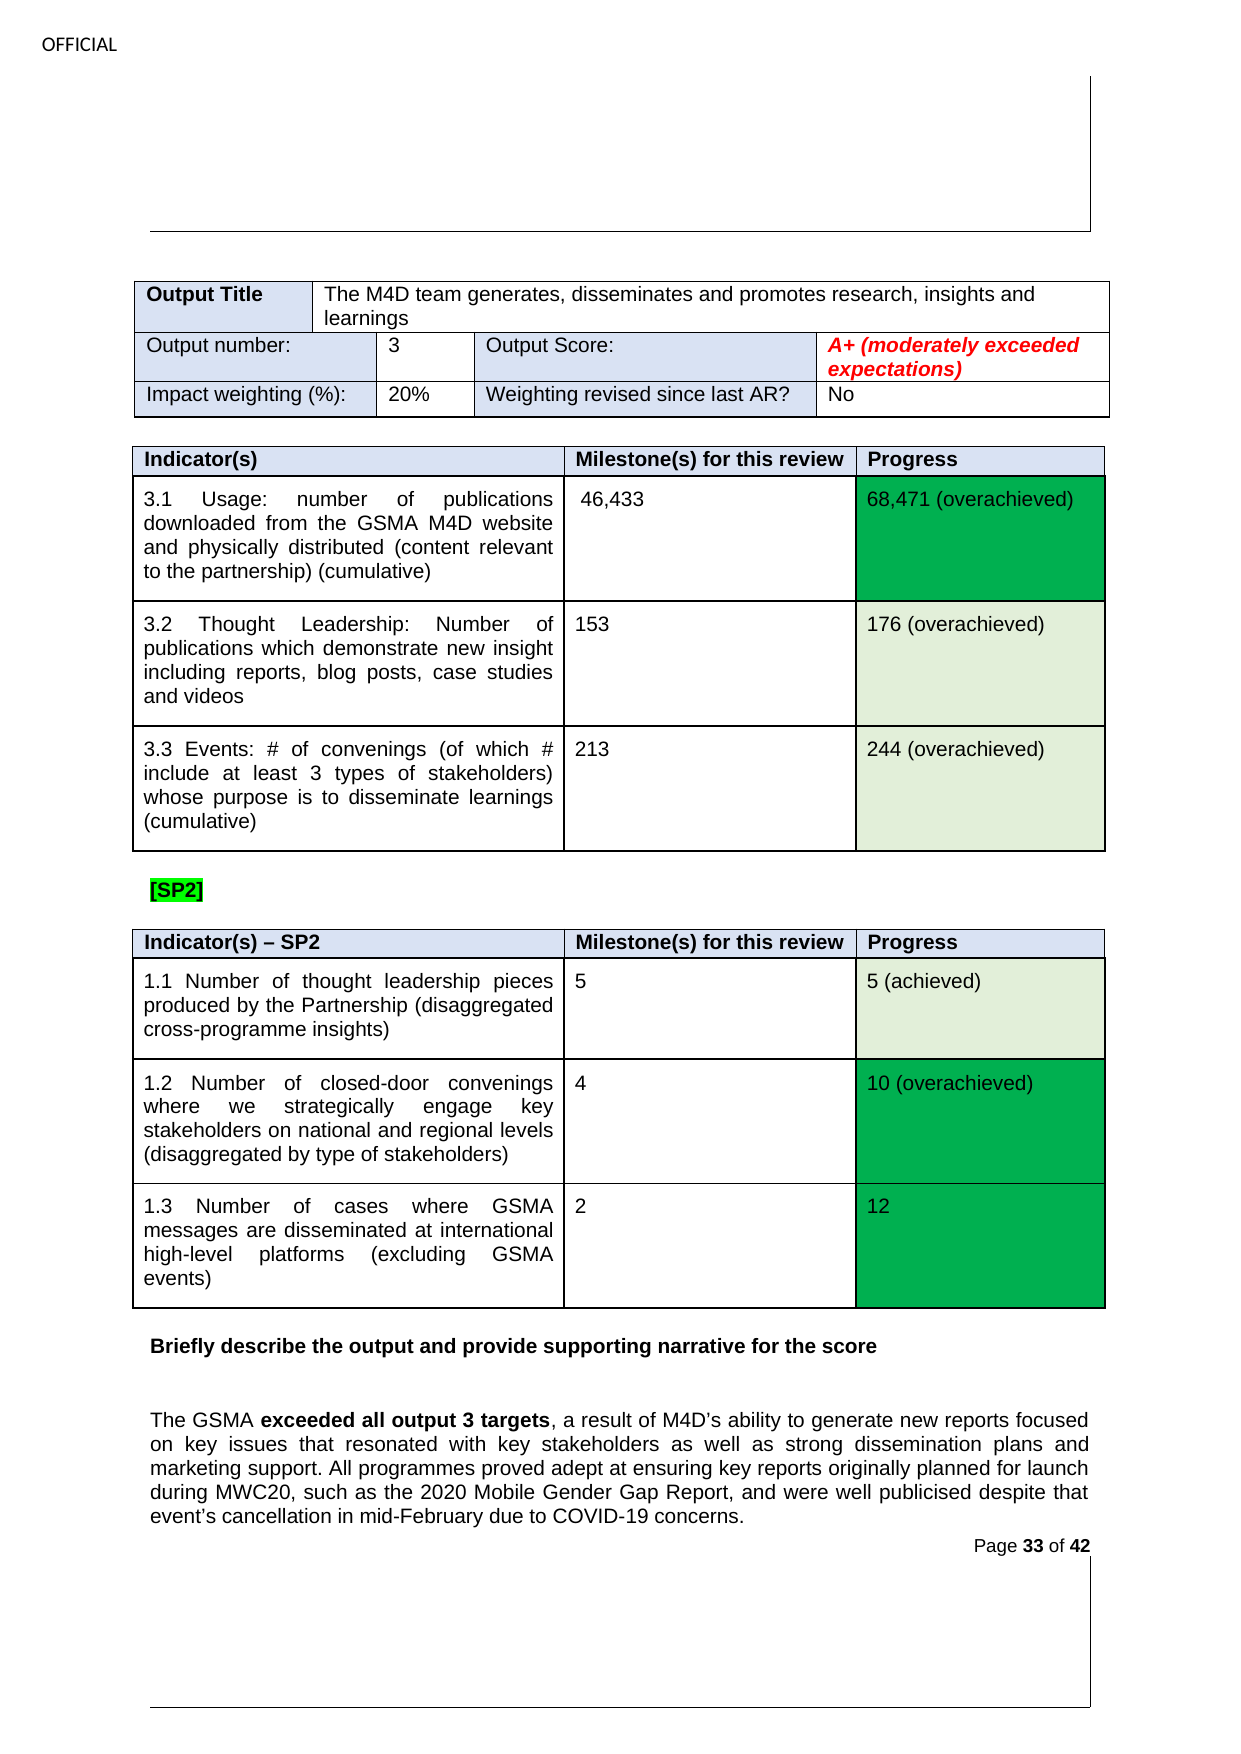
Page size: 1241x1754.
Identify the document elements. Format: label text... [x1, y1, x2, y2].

table_cell 5 [565, 959, 855, 1058]
table_cell 3.2 Thought Leadership: Number of publications which demonstrate new insight including reports, blog posts, case studies and videos [134, 602, 563, 725]
table_cell Impact weighting (%): [135, 382, 376, 416]
table_cell 153 [565, 602, 855, 725]
table_cell 1.2 Number of closed-door convenings where we strategically engage key stakeholders on national and regional levels (disaggregated by type of stakeholders) [134, 1060, 563, 1183]
text The GSMA exceeded all output 3 targets, a result of M4D’s ability to generate new reports focused on key issues that resonated with key stakeholders as well as strong dissemination plans and marketing support. All programmes proved adept at ensuring key reports originally planned for launch during MWC20, such as the 2020 Mobile Gender Gap Report, and were well publicised despite that event’s cancellation in mid-February due to COVID-19 concerns. [150, 1408, 1090, 1528]
table_cell Weighting revised since last AR? [475, 382, 816, 416]
table_cell No [817, 382, 1109, 416]
table_header Milestone(s) for this review [565, 447, 856, 475]
table_cell 3.3 Events: # of convenings (of which # include at least 3 types of stakeholders) whose purpose is to disseminate learnings (cumulative) [134, 727, 563, 850]
table_cell Output number: [135, 333, 376, 381]
text Briefly describe the output and provide supporting narrative for the score [150, 1334, 1090, 1358]
table_header Indicator(s) [133, 447, 564, 475]
table_cell 46,433 [565, 477, 855, 600]
table_cell 10 (overachieved) [857, 1060, 1104, 1183]
table_cell 5 (achieved) [857, 959, 1104, 1058]
table_cell 12 [857, 1184, 1104, 1307]
table_cell 3 [377, 333, 474, 381]
table_cell 20% [377, 382, 474, 416]
table_header Milestone(s) for this review [565, 930, 856, 957]
table_header The M4D team generates, disseminates and promotes research, insights and learnings [313, 282, 1109, 332]
table_cell 176 (overachieved) [857, 602, 1104, 725]
table_header Output Title [135, 282, 312, 332]
table_cell 3.1 Usage: number of publications downloaded from the GSMA M4D website and physically distributed (content relevant to the partnership) (cumulative) [134, 477, 563, 600]
table_cell Output Score: [475, 333, 816, 381]
table_cell 1.3 Number of cases where GSMA messages are disseminated at international high-level platforms (excluding GSMA events) [134, 1184, 563, 1307]
table_cell 244 (overachieved) [857, 727, 1104, 850]
table_cell A+ (moderately exceeded expectations) [817, 333, 1109, 381]
table_cell 213 [565, 727, 855, 850]
table_cell 4 [565, 1060, 855, 1183]
table_header Progress [857, 447, 1104, 475]
text [SP2] [150, 878, 1090, 902]
table_cell 68,471 (overachieved) [857, 477, 1104, 600]
table_cell 1.1 Number of thought leadership pieces produced by the Partnership (disaggregated cross-programme insights) [134, 959, 563, 1058]
table_cell 2 [565, 1184, 855, 1307]
table_header Progress [857, 930, 1104, 957]
table_header Indicator(s) – SP2 [133, 930, 564, 957]
